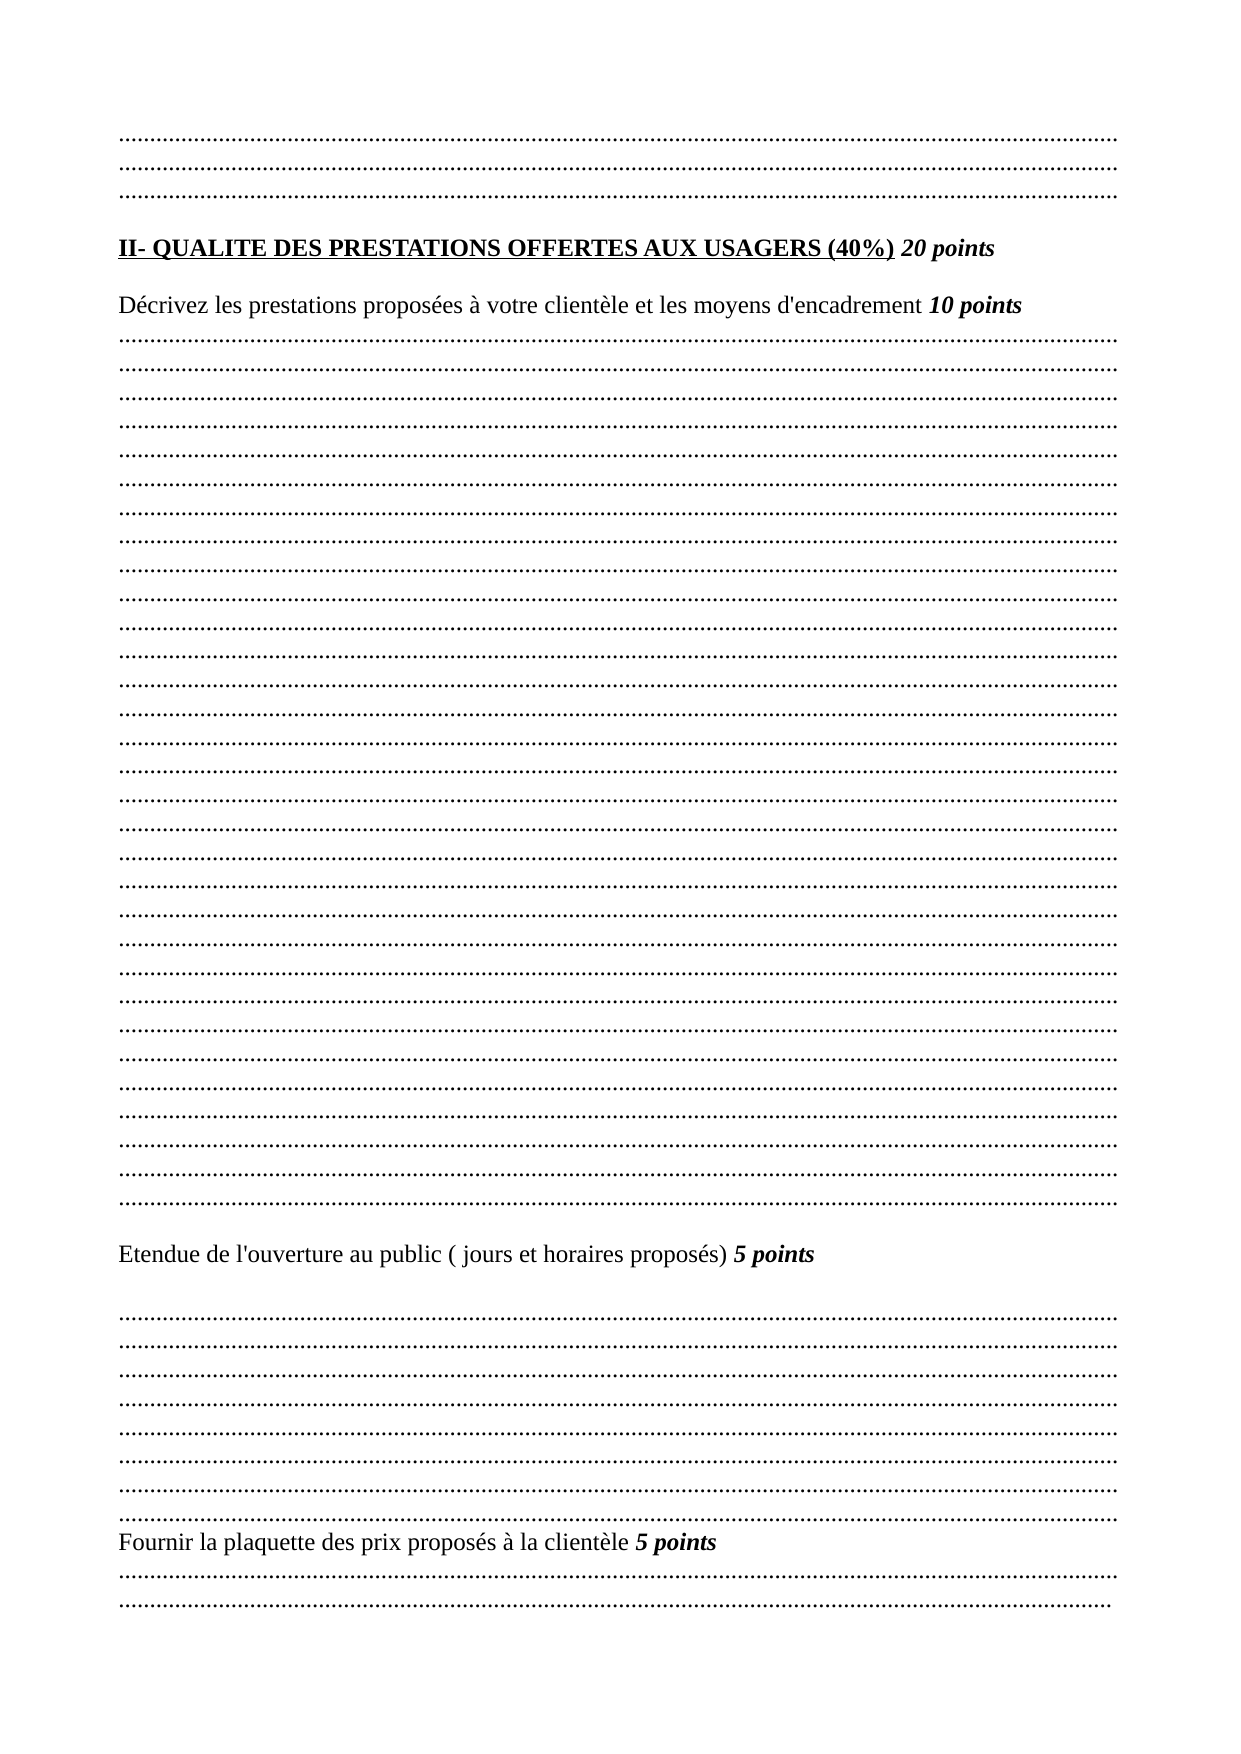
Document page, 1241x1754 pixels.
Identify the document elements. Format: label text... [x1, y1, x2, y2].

text Décrivez les prestations proposées à votre clientèle et les moyens d'encadrement 10 points [118, 291, 1122, 319]
text ................................................................................................................................................................................................................................................................................................................................ [118, 1124, 1122, 1182]
text Fournir la plaquette des prix proposés à la clientèle 5 points [118, 1527, 1122, 1556]
text ................................................................................................................................................................................................................................................................................................................................ [118, 607, 1122, 664]
text ................................................................................................................................................................................................................................................................................................................................ [118, 664, 1122, 722]
text ................................................................................................................................................................................................................................................................................................................................ [118, 722, 1122, 779]
text ................................................................................................................................................................................................................................................................................................................................ [118, 319, 1122, 377]
text ................................................................................................................................................................................................................................................................................................................................ [118, 377, 1122, 434]
text ................................................................................................................................................................................................................................................................................................................................ [118, 1067, 1122, 1124]
text ................................................................................................................................................................................................................................................................................................................................ [118, 1297, 1122, 1354]
text ................................................................................................................................................................ [118, 1182, 1122, 1211]
text ................................................................................................................................................................................................................................................................................................................................ [118, 952, 1122, 1009]
text ................................................................................................................................................................................................................................................................................................................................ [118, 434, 1122, 492]
text ................................................................................................................................................................................................................................................................................................................................ [118, 492, 1122, 549]
text ................................................................................................................................................................................................................................................................................................................................ [118, 1354, 1122, 1412]
text ................................................................................................................................................................................................................................................................................................................................ [118, 1469, 1122, 1527]
text ................................................................................................................................................................................................................................................................................................................................ [118, 1412, 1122, 1469]
text ................................................................................................................................................................................................................................................................................................................................ [118, 779, 1122, 837]
text II- QUALITE DES PRESTATIONS OFFERTES AUX USAGERS (40%) 20 points [118, 233, 1122, 262]
text Etendue de l'ouverture au public ( jours et horaires proposés) 5 points [118, 1239, 1122, 1268]
text ................................................................................................................................................................................................................................................................................................................................ [118, 549, 1122, 607]
text ................................................................................................................................................................................................................................................................................................................................ [118, 894, 1122, 952]
text ................................................................................................................................................................................................................................................................................................................................................................................................................................................................................................ [118, 118, 1122, 204]
text ............................................................................................................................................................................................................................................................................................................................... [118, 1556, 1122, 1613]
text ................................................................................................................................................................................................................................................................................................................................ [118, 1009, 1122, 1067]
text ................................................................................................................................................................................................................................................................................................................................ [118, 837, 1122, 894]
